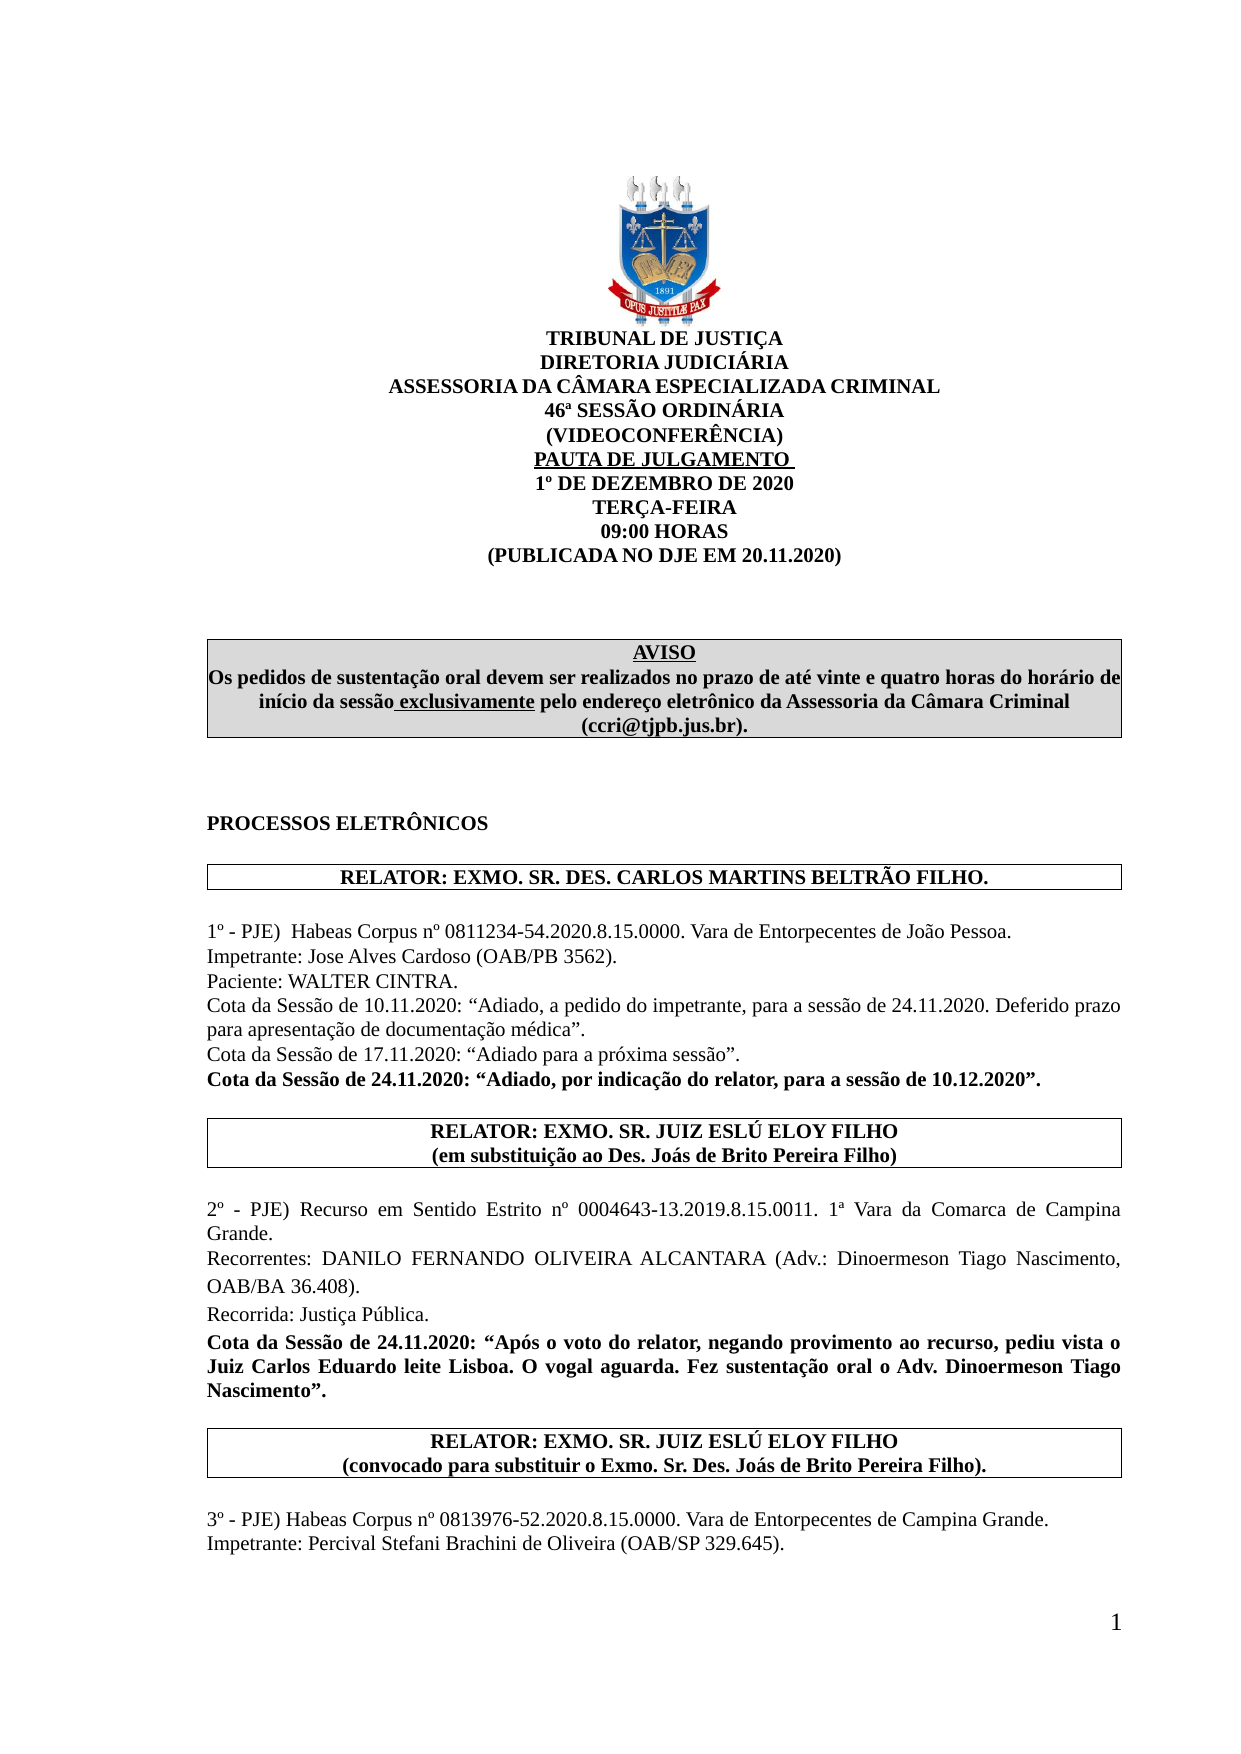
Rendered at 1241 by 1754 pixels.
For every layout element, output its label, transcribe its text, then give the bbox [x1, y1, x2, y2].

text RELATOR: EXMO. SR. DES. CARLOS MARTINS BELTRÃO FILHO. [208, 865, 1121, 889]
picture [607, 176, 721, 327]
text TERÇA-FEIRA [207, 495, 1122, 519]
text Recorrida: Justiça Pública. [207, 1302, 1122, 1326]
text Cota da Sessão de 24.11.2020: “Após o voto do relator, negando provimento ao recurso, pediu vista o Juiz Carlos Eduardo leite Lisboa. O vogal aguarda. Fez sustentação oral o Adv. Dinoermeson Tiago Nascimento”. [207, 1330, 1122, 1402]
text RELATOR: EXMO. SR. JUIZ ESLÚ ELOY FILHO [208, 1119, 1121, 1142]
text Paciente: WALTER CINTRA. [207, 968, 1122, 993]
text PROCESSOS ELETRÔNICOS [207, 811, 1122, 835]
text (em substituição ao Des. Joás de Brito Pereira Filho) [208, 1142, 1121, 1167]
text 09:00 HORAS [207, 519, 1122, 543]
text Impetrante: Jose Alves Cardoso (OAB/PB 3562). [207, 944, 1122, 968]
text ASSESSORIA DA CÂMARA ESPECIALIZADA CRIMINAL [207, 374, 1122, 398]
text Cota da Sessão de 17.11.2020: “Adiado para a próxima sessão”. [207, 1042, 1122, 1066]
text (VIDEOCONFERÊNCIA) [207, 422, 1122, 447]
text 2º - PJE) Recurso em Sentido Estrito nº 0004643-13.2019.8.15.0011. 1ª Vara da Comarca de Campina Grande. [207, 1197, 1122, 1245]
text 1º - PJE) Habeas Corpus nº 0811234-54.2020.8.15.0000. Vara de Entorpecentes de João Pessoa. [207, 919, 1122, 943]
text DIRETORIA JUDICIÁRIA [207, 350, 1122, 374]
text (PUBLICADA NO DJE EM 20.11.2020) [207, 543, 1122, 567]
text RELATOR: EXMO. SR. JUIZ ESLÚ ELOY FILHO [208, 1429, 1121, 1452]
text AVISO [208, 640, 1121, 664]
text Recorrentes: DANILO FERNANDO OLIVEIRA ALCANTARA (Adv.: Dinoermeson Tiago Nascimento, OAB/BA 36.408). [207, 1246, 1122, 1298]
text Os pedidos de sustentação oral devem ser realizados no prazo de até vinte e quatro horas do horário de início da sessão exclusivamente pelo endereço eletrônico da Assessoria da Câmara Criminal (ccri@tjpb.jus.br). [208, 664, 1121, 737]
text (convocado para substituir o Exmo. Sr. Des. Joás de Brito Pereira Filho). [208, 1452, 1121, 1477]
text Impetrante: Percival Stefani Brachini de Oliveira (OAB/SP 329.645). [207, 1531, 1122, 1555]
text 3º - PJE) Habeas Corpus nº 0813976-52.2020.8.15.0000. Vara de Entorpecentes de Campina Grande. [207, 1507, 1122, 1531]
text 1º DE DEZEMBRO DE 2020 [207, 471, 1122, 495]
text Cota da Sessão de 10.11.2020: “Adiado, a pedido do impetrante, para a sessão de 24.11.2020. Deferido prazo para apresentação de documentação médica”. [207, 993, 1122, 1041]
text PAUTA DE JULGAMENTO [207, 447, 1122, 471]
text Cota da Sessão de 24.11.2020: “Adiado, por indicação do relator, para a sessão de 10.12.2020”. [207, 1067, 1122, 1091]
text TRIBUNAL DE JUSTIÇA [207, 326, 1122, 350]
text 46ª SESSÃO ORDINÁRIA [207, 398, 1122, 422]
